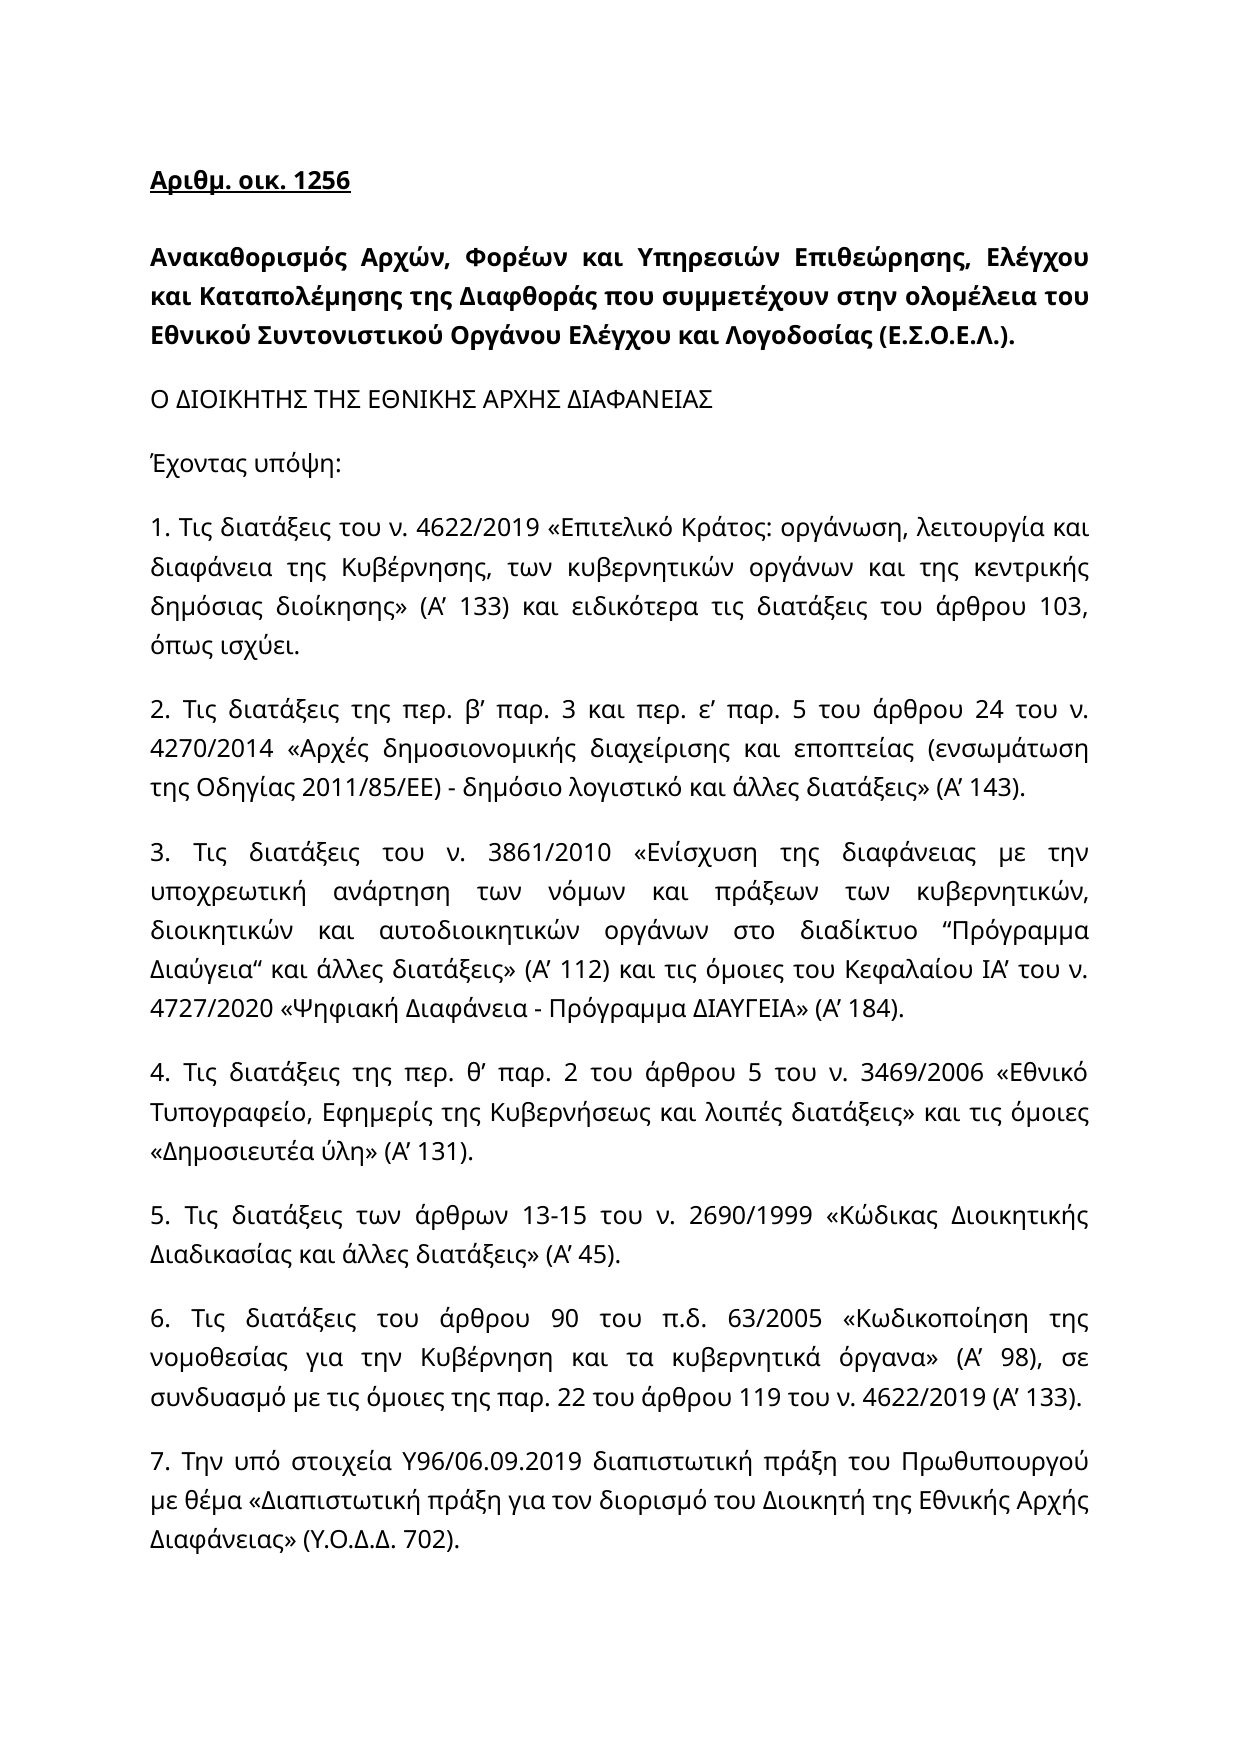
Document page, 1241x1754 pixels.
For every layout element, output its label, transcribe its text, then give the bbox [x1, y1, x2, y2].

text 5. Τις διατάξεις των άρθρων 13-15 του ν. 2690/1999 «Κώδικας Διοικητικής Διαδικασίας και άλλες διατάξεις» (Α’ 45). [150, 1197, 1090, 1271]
text 4. Τις διατάξεις της περ. θ’ παρ. 2 του άρθρου 5 του ν. 3469/2006 «Εθνικό Τυπογραφείο, Εφημερίς της Κυβερνήσεως και λοιπές διατάξεις» και τις όμοιες «Δημοσιευτέα ύλη» (Α’ 131). [150, 1055, 1090, 1167]
text Ο ΔΙΟΙΚΗΤΗΣ ΤΗΣ ΕΘΝΙΚΗΣ ΑΡΧΗΣ ΔΙΑΦΑΝΕΙΑΣ [150, 382, 1090, 416]
text 7. Την υπό στοιχεία Υ96/06.09.2019 διαπιστωτική πράξη του Πρωθυπουργού με θέμα «Διαπιστωτική πράξη για τον διορισμό του Διοικητή της Εθνικής Αρχής Διαφάνειας» (Υ.Ο.Δ.Δ. 702). [150, 1443, 1090, 1556]
text Έχοντας υπόψη: [150, 446, 1090, 480]
text 6. Τις διατάξεις του άρθρου 90 του π.δ. 63/2005 «Κωδικοποίηση της νομοθεσίας για την Κυβέρνηση και τα κυβερνητικά όργανα» (Α’ 98), σε συνδυασμό με τις όμοιες της παρ. 22 του άρθρου 119 του ν. 4622/2019 (Α’ 133). [150, 1301, 1090, 1413]
title Αριθμ. οικ. 1256 [150, 162, 1090, 197]
text 1. Τις διατάξεις του ν. 4622/2019 «Επιτελικό Κράτος: οργάνωση, λειτουργία και διαφάνεια της Κυβέρνησης, των κυβερνητικών οργάνων και της κεντρικής δημόσιας διοίκησης» (Α’ 133) και ειδικότερα τις διατάξεις του άρθρου 103, όπως ισχύει. [150, 510, 1090, 662]
text Ανακαθορισμός Αρχών, Φορέων και Υπηρεσιών Επιθεώρησης, Ελέγχου και Καταπολέμησης της Διαφθοράς που συμμετέχουν στην ολομέλεια του Εθνικού Συντονιστικού Οργάνου Ελέγχου και Λογοδοσίας (Ε.Σ.Ο.Ε.Λ.). [150, 239, 1090, 352]
text 2. Τις διατάξεις της περ. β’ παρ. 3 και περ. ε’ παρ. 5 του άρθρου 24 του ν. 4270/2014 «Αρχές δημοσιονομικής διαχείρισης και εποπτείας (ενσωμάτωση της Οδηγίας 2011/85/ΕΕ) - δημόσιο λογιστικό και άλλες διατάξεις» (Α’ 143). [150, 692, 1090, 804]
text 3. Τις διατάξεις του ν. 3861/2010 «Ενίσχυση της διαφάνειας με την υποχρεωτική ανάρτηση των νόμων και πράξεων των κυβερνητικών, διοικητικών και αυτοδιοικητικών οργάνων στο διαδίκτυο “Πρόγραμμα Διαύγεια“ και άλλες διατάξεις» (Α’ 112) και τις όμοιες του Κεφαλαίου ΙΑ’ του ν. 4727/2020 «Ψηφιακή Διαφάνεια - Πρόγραμμα ΔΙΑΥΓΕΙΑ» (Α’ 184). [150, 834, 1090, 1025]
